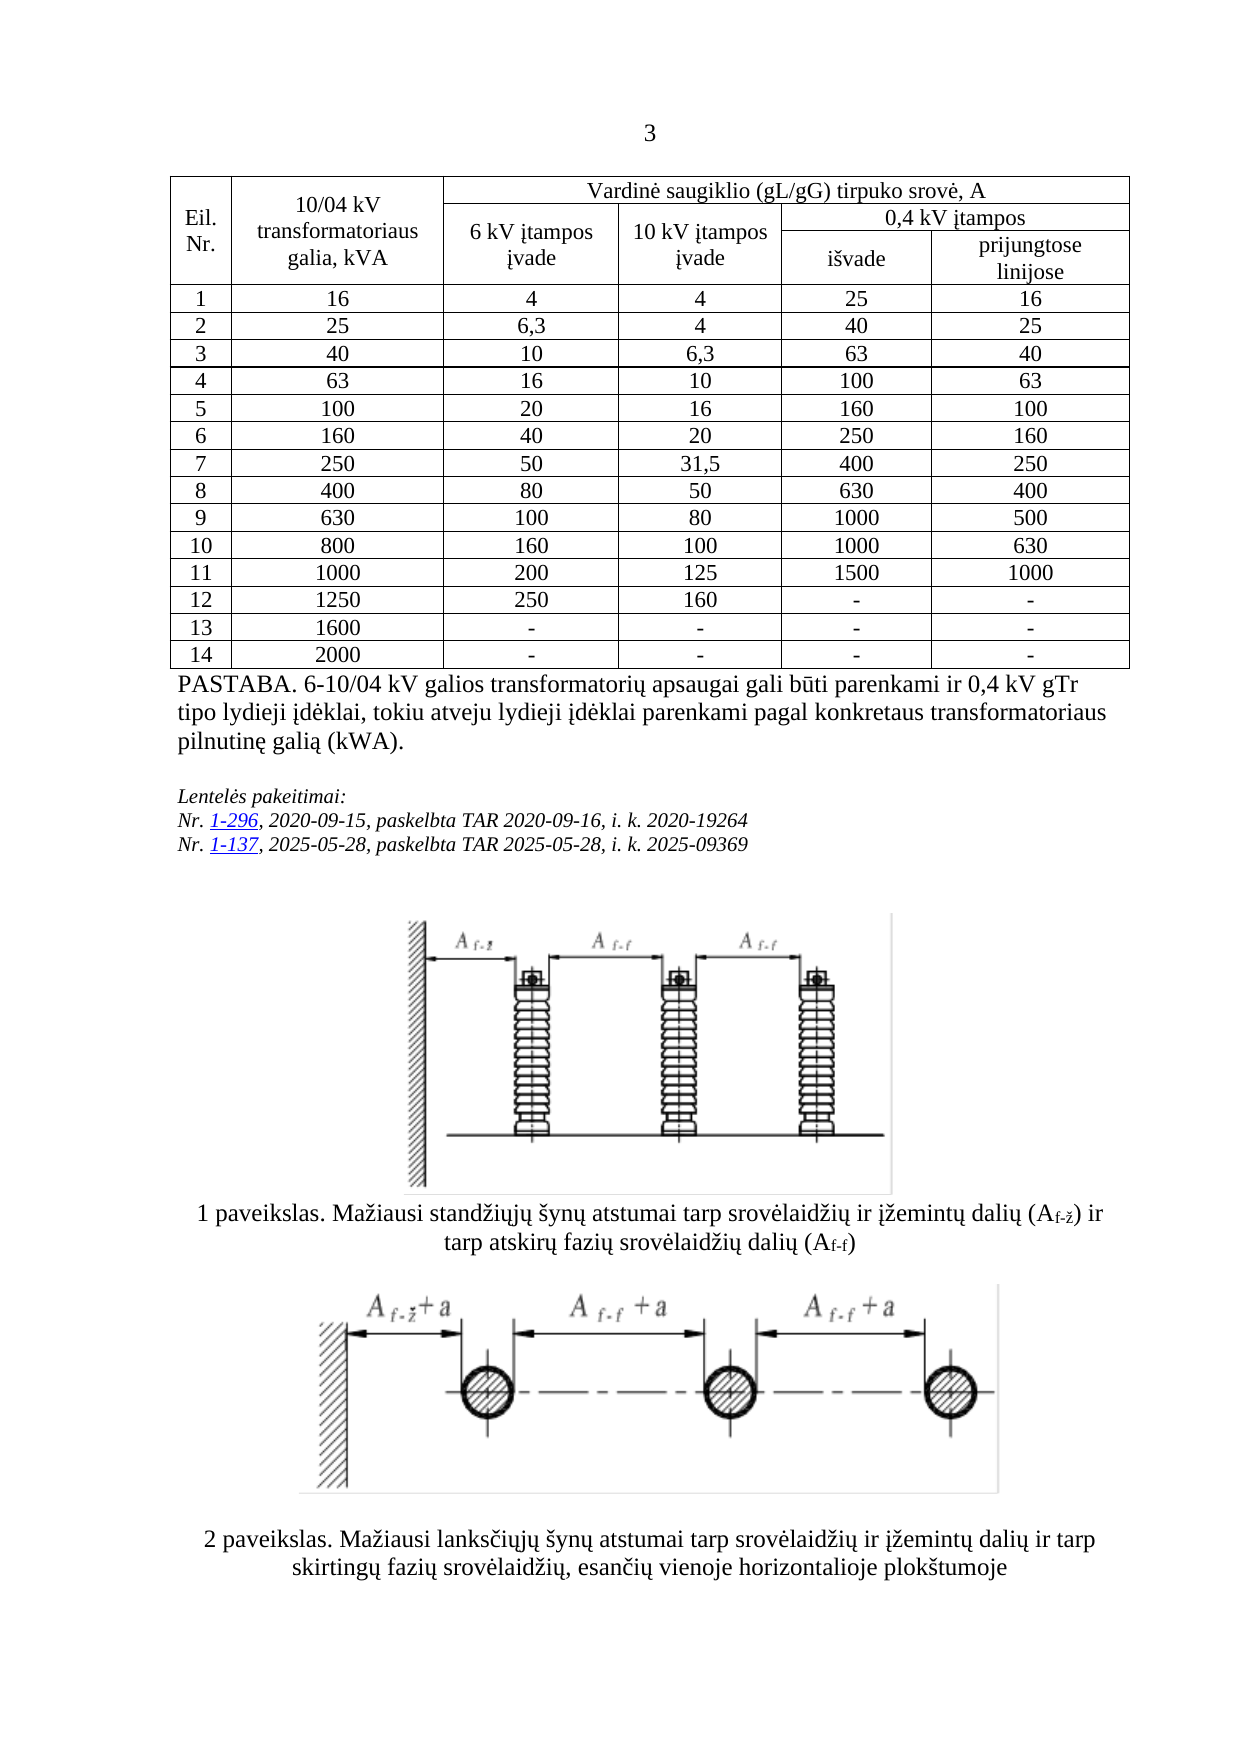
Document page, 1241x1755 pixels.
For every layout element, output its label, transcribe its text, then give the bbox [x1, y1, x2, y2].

table_cell 250 [782, 422, 931, 448]
table_cell - [619, 641, 781, 668]
table_cell 5 [171, 395, 231, 421]
table_cell 0,4 kV įtampos [782, 204, 1129, 230]
table_cell 160 [782, 395, 931, 421]
table_cell 100 [232, 395, 443, 421]
table_cell 10 [171, 532, 231, 558]
table_cell 6 kV įtampos įvade [444, 204, 618, 284]
table_cell 125 [619, 559, 781, 586]
table_cell 16 [444, 368, 618, 394]
table_cell 100 [619, 532, 781, 558]
table_cell - [619, 614, 781, 640]
table_cell - [932, 641, 1129, 668]
table_cell 14 [171, 641, 231, 668]
table_cell 6,3 [444, 313, 618, 339]
text PASTABA. 6-10/04 kV galios transformatorių apsaugai gali būti parenkami ir 0,4 kV gTr tipo lydieji įdėklai, tokiu atveju lydieji įdėklai parenkami pagal konkretaus transformatoriaus pilnutinę galią (kWA). [177, 669, 1122, 755]
table_cell 400 [782, 450, 931, 476]
table_cell 31,5 [619, 450, 781, 476]
table_cell 20 [444, 395, 618, 421]
table_header 10/04 kV transformatoriaus galia, kVA [232, 177, 443, 284]
table_cell 800 [232, 532, 443, 558]
table_cell 4 [619, 285, 781, 312]
table_cell 16 [232, 285, 443, 312]
table_cell 63 [232, 368, 443, 394]
table_cell 11 [171, 559, 231, 586]
table_cell 40 [232, 340, 443, 366]
table_cell 13 [171, 614, 231, 640]
table_cell 63 [782, 340, 931, 366]
table_cell 1000 [932, 559, 1129, 586]
table_cell 630 [232, 504, 443, 531]
text 1 paveikslas. Mažiausi standžiųjų šynų atstumai tarp srovėlaidžių ir įžemintų dalių (Af-ž) ir tarp atskirų fazių srovėlaidžių dalių (Af-f) [177, 1198, 1122, 1255]
table_cell 100 [932, 395, 1129, 421]
table_cell 100 [782, 368, 931, 394]
text 2 paveikslas. Mažiausi lanksčiųjų šynų atstumai tarp srovėlaidžių ir įžemintų dalių ir tarp skirtingų fazių srovėlaidžių, esančių vienoje horizontalioje plokštumoje [177, 1524, 1122, 1581]
table_cell 2000 [232, 641, 443, 668]
table_cell 500 [932, 504, 1129, 531]
table_cell 20 [619, 422, 781, 448]
table_cell 400 [232, 477, 443, 503]
table_header Eil. Nr. [171, 177, 231, 284]
table_cell 1000 [782, 504, 931, 531]
table_cell 1500 [782, 559, 931, 586]
table_cell 160 [444, 532, 618, 558]
table_cell - [932, 587, 1129, 613]
table_cell 8 [171, 477, 231, 503]
table_header Vardinė saugiklio (gL/gG) tirpuko srovė, A [444, 177, 1129, 203]
table_cell 250 [232, 450, 443, 476]
table_cell 40 [932, 340, 1129, 366]
table_cell 10 [444, 340, 618, 366]
table_cell 9 [171, 504, 231, 531]
table_cell 12 [171, 587, 231, 613]
table_cell - [444, 614, 618, 640]
table_cell 630 [932, 532, 1129, 558]
table_cell - [782, 641, 931, 668]
table_cell 250 [932, 450, 1129, 476]
table_cell 3 [171, 340, 231, 366]
table_cell 10 kV įtampos įvade [619, 204, 781, 284]
table_cell 100 [444, 504, 618, 531]
table_cell 1000 [232, 559, 443, 586]
table_cell 160 [232, 422, 443, 448]
table_cell 2 [171, 313, 231, 339]
table_cell 16 [619, 395, 781, 421]
table_cell - [782, 587, 931, 613]
table_cell išvade [782, 231, 931, 284]
table_cell - [444, 641, 618, 668]
table_cell prijungtose linijose [932, 231, 1129, 284]
table_cell 50 [619, 477, 781, 503]
table_cell 6 [171, 422, 231, 448]
table_cell 16 [932, 285, 1129, 312]
table_cell 1600 [232, 614, 443, 640]
table_cell 4 [444, 285, 618, 312]
table_cell 630 [782, 477, 931, 503]
table_cell 6,3 [619, 340, 781, 366]
table_cell 80 [619, 504, 781, 531]
table_cell 10 [619, 368, 781, 394]
table_cell 80 [444, 477, 618, 503]
table_cell 1 [171, 285, 231, 312]
table_cell 25 [232, 313, 443, 339]
text Nr. 1-296, 2020-09-15, paskelbta TAR 2020-09-16, i. k. 2020-19264 [177, 808, 1122, 832]
table_cell 1250 [232, 587, 443, 613]
table_cell 25 [932, 313, 1129, 339]
table_cell 4 [619, 313, 781, 339]
table_cell 50 [444, 450, 618, 476]
text Lentelės pakeitimai: [177, 784, 1122, 808]
table_cell 7 [171, 450, 231, 476]
table_cell 4 [171, 368, 231, 394]
table_cell 200 [444, 559, 618, 586]
table_cell 63 [932, 368, 1129, 394]
table_cell - [932, 614, 1129, 640]
table_cell 160 [619, 587, 781, 613]
table_cell - [782, 614, 931, 640]
table_cell 400 [932, 477, 1129, 503]
text Nr. 1-137, 2025-05-28, paskelbta TAR 2025-05-28, i. k. 2025-09369 [177, 832, 1122, 856]
table_cell 25 [782, 285, 931, 312]
table_cell 40 [444, 422, 618, 448]
table_cell 40 [782, 313, 931, 339]
table_cell 160 [932, 422, 1129, 448]
table_cell 1000 [782, 532, 931, 558]
table_cell 250 [444, 587, 618, 613]
